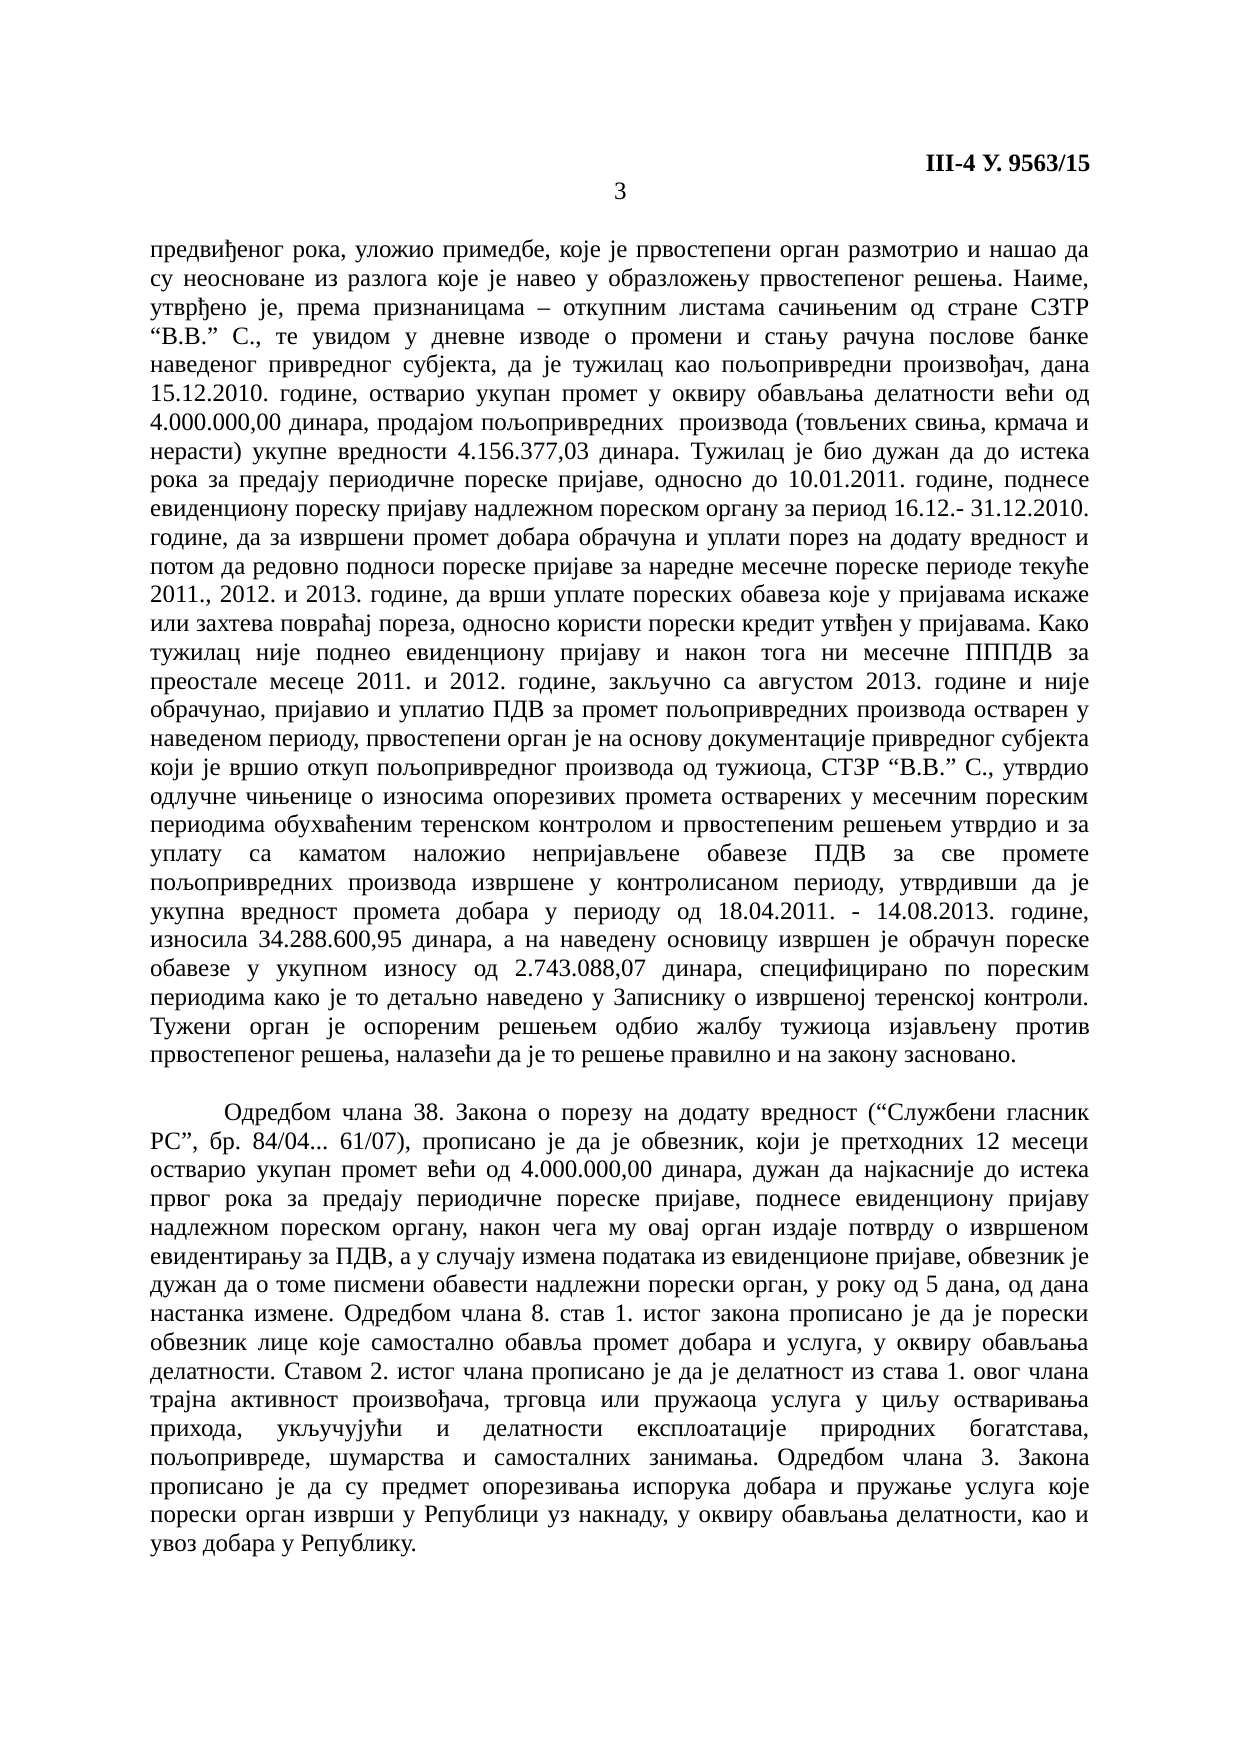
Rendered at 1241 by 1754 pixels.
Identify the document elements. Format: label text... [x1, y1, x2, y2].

text Одредбом члана 38. Закона о порезу на додату вредност (“Службени гласник РС”, бр. 84/04... 61/07), прописано је да је обвезник, који је претходних 12 месеци остварио укупан промет већи од 4.000.000,00 динара, дужан да најкасније до истека првог рока за предају периодичне пореске пријаве, поднесе евиденциону пријаву надлежном пореском органу, након чега му овај орган издаје потврду о извршеном евидентирању за ПДВ, а у случају измена података из евиденционе пријаве, обвезник је дужан да о томе писмени обавести надлежни порески орган, у року од 5 дана, од дана настанка измене. Одредбом члана 8. став 1. истог закона прописано је да је порески обвезник лице које самостално обавља промет добара и услуга, у оквиру обављања делатности. Ставом 2. истог члана прописано је да је делатност из става 1. овог члана трајна активност произвођача, трговца или пружаоца услуга у циљу остваривања прихода, укључујући и делатности експлоатације природних богатстава, пољопривреде, шумарства и самосталних занимања. Одредбом члана 3. Закона прописано је да су предмет опорезивања испорука добара и пружање услуга које порески орган изврши у Републици уз накнаду, у оквиру обављања делатности, као и увоз добара у Републику. [150, 1097, 1090, 1557]
text предвиђеног рока, уложио примедбе, које је првостепени орган размотрио и нашао да су неосноване из разлога које је навео у образложењу првостепеног решења. Наиме, утврђено је, према признаницама – откупним листама сачињеним од стране СЗТР “В.В.” С., те увидом у дневне изводе о промени и стању рачуна послове банке наведеног привредног субјекта, да је тужилац као пољопривредни произвођач, дана 15.12.2010. године, остварио укупан промет у оквиру обављања делатности већи од 4.000.000,00 динара, продајом пољопривредних производа (товљених свиња, крмача и нерасти) укупне вредности 4.156.377,03 динара. Тужилац је био дужан да до истека рока за предају периодичне пореске пријаве, односно до 10.01.2011. године, поднесе евиденциону пореску пријаву надлежном пореском органу за период 16.12.- 31.12.2010. године, да за извршени промет добара обрачуна и уплати порез на додату вредност и потом да редовно подноси пореске пријаве за наредне месечне пореске периоде текуће 2011., 2012. и 2013. године, да врши уплате пореских обавеза које у пријавама искаже или захтева повраћај пореза, односно користи порески кредит утвђен у пријавама. Како тужилац није поднео евиденциону пријаву и након тога ни месечне ПППДВ за преостале месеце 2011. и 2012. године, закључно са августом 2013. године и није обрачунао, пријавио и уплатио ПДВ за промет пољопривредних производа остварен у наведеном периоду, првостепени орган је на основу документације привредног субјекта који је вршио откуп пољопривредног производа од тужиоца, СТЗР “В.В.” С., утврдио одлучне чињенице о износима опорезивих промета остварених у месечним пореским периодима обухваћеним теренском контролом и првостепеним решењем утврдио и за уплату са каматом наложио непријављене обавезе ПДВ за све промете пољопривредних производа извршене у контролисаном периоду, утврдивши да је укупна вредност промета добара у периоду од 18.04.2011. - 14.08.2013. године, износила 34.288.600,95 динара, а на наведену основицу извршен је обрачун пореске обавезе у укупном износу од 2.743.088,07 динара, специфицирано по пореским периодима како је то детаљно наведено у Записнику о извршеној теренској контроли. Тужени орган је оспореним решењем одбио жалбу тужиоца изјављену против првостепеног решења, налазећи да је то решење правилно и на закону засновано. [150, 234, 1090, 1068]
